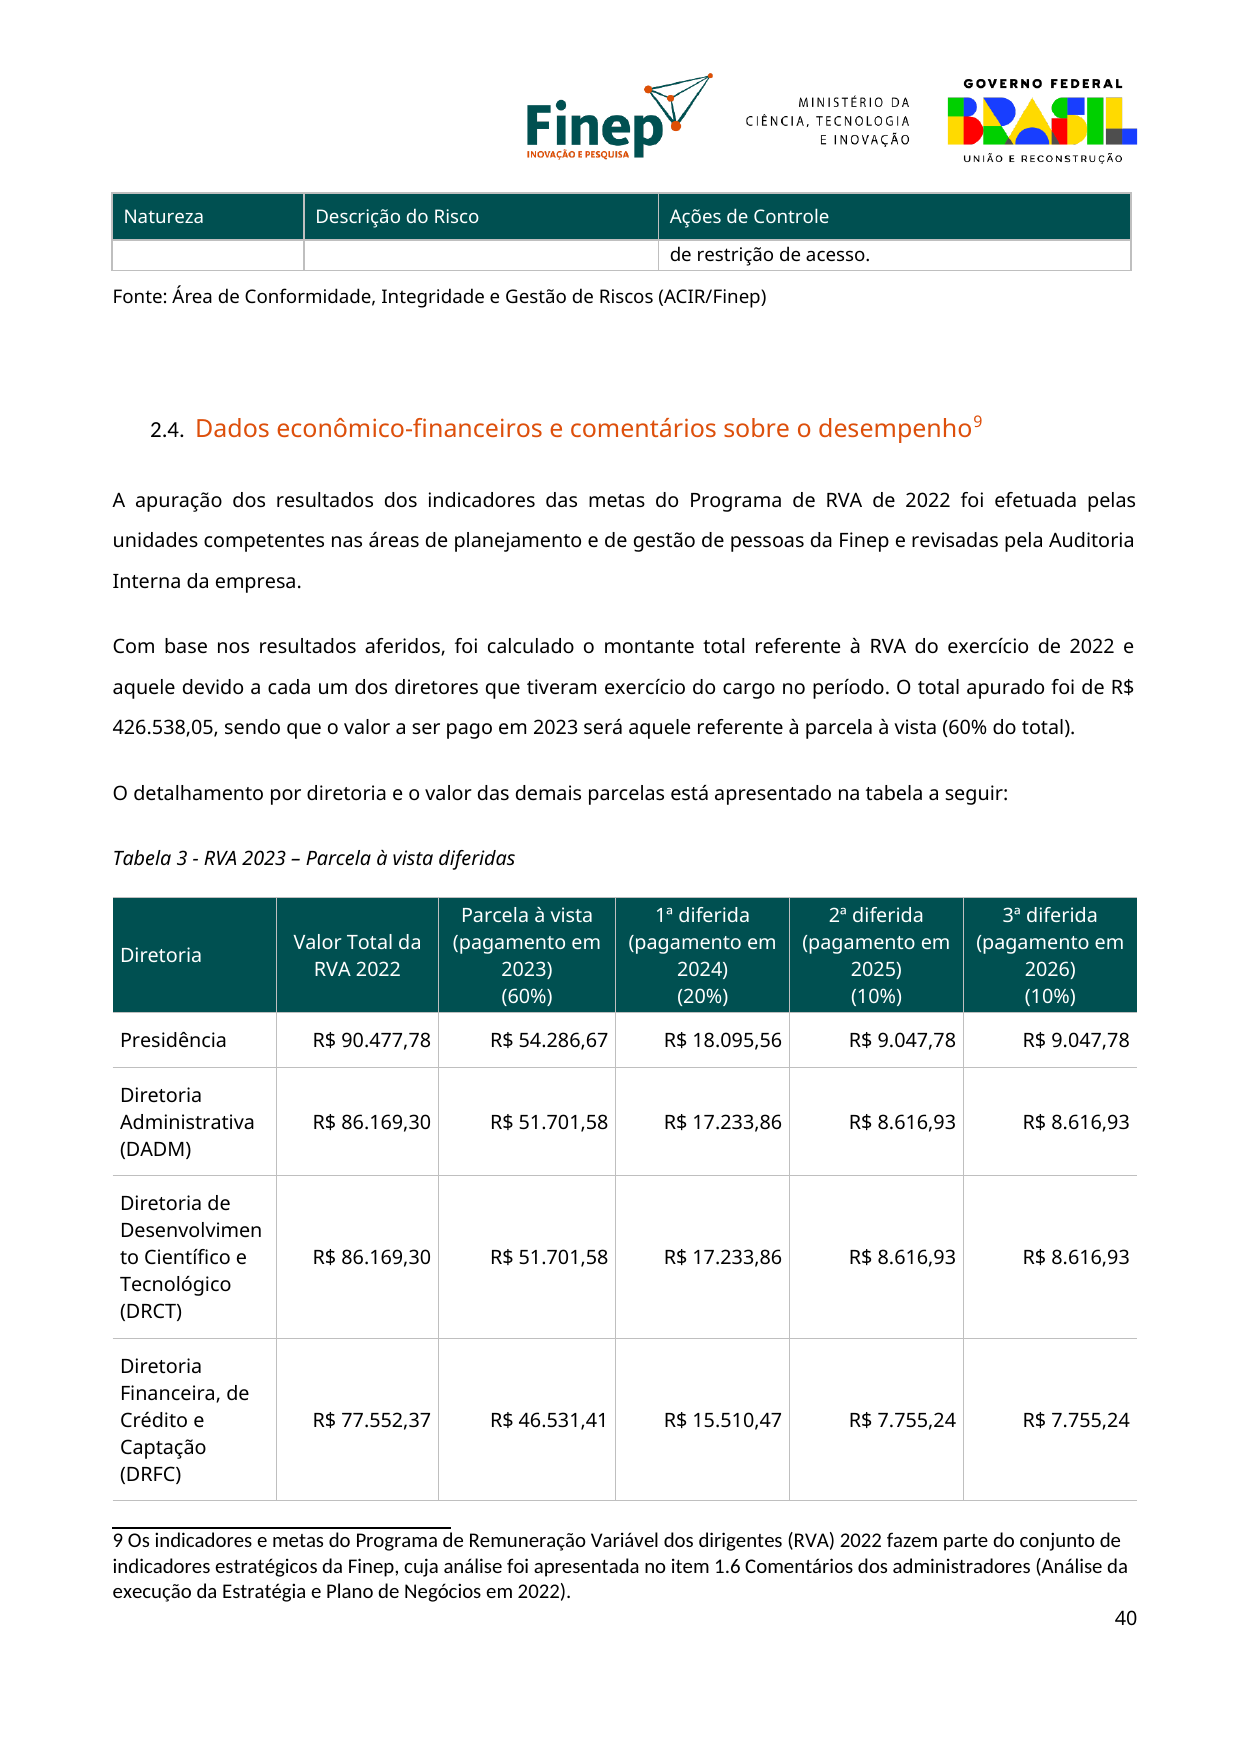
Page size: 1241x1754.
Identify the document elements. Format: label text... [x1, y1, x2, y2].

text Com base nos resultados aferidos, foi calculado o montante total referente à RVA do exercício de 2022 e aquele devido a cada um dos diretores que tiveram exercício do cargo no período. O total apurado foi de R$ 426.538,05, sendo que o valor a ser pago em 2023 será aquele referente à parcela à vista (60% do total). [112, 632, 1137, 740]
table_cell R$ 7.755,24 [964, 1339, 1137, 1500]
table_header 3ª diferida (pagamento em 2026) (10%) [964, 898, 1137, 1012]
table_cell R$ 17.233,86 [616, 1068, 789, 1175]
text A apuração dos resultados dos indicadores das metas do Programa de RVA de 2022 foi efetuada pelas unidades competentes nas áreas de planejamento e de gestão de pessoas da Finep e revisadas pela Auditoria Interna da empresa. [112, 486, 1137, 594]
table_cell R$ 86.169,30 [277, 1068, 438, 1175]
table_header 2ª diferida (pagamento em 2025) (10%) [790, 898, 963, 1012]
list Dados econômico-financeiros e comentários sobre o desempenho [150, 410, 1137, 444]
table_header 1ª diferida (pagamento em 2024) (20%) [616, 898, 789, 1012]
table_header Parcela à vista (pagamento em 2023) (60%) [439, 898, 615, 1012]
table_cell de restrição de acesso. [659, 241, 1130, 270]
table_header Ações de Controle [659, 194, 1130, 239]
table_cell R$ 54.286,67 [439, 1013, 615, 1067]
table_cell R$ 17.233,86 [616, 1176, 789, 1338]
list Os indicadores e metas do Programa de Remuneração Variável dos dirigentes (RVA) 2022 fazem parte do conjunto de indicadores estratégicos da Finep, cuja análise foi apresentada no item 1.6 Comentários dos administradores (Análise da execução da Estratégia e Plano de Negócios em 2022). [112, 1528, 1137, 1604]
table_cell R$ 77.552,37 [277, 1339, 438, 1500]
table_cell R$ 15.510,47 [616, 1339, 789, 1500]
table_cell [305, 241, 658, 270]
table_cell Diretoria Financeira, de Crédito e Captação (DRFC) [113, 1339, 276, 1500]
table_header Descrição do Risco [305, 194, 658, 239]
table_cell R$ 9.047,78 [964, 1013, 1137, 1067]
table_cell Diretoria Administrativa (DADM) [113, 1068, 276, 1175]
table_cell R$ 7.755,24 [790, 1339, 963, 1500]
table_cell R$ 9.047,78 [790, 1013, 963, 1067]
table_cell R$ 18.095,56 [616, 1013, 789, 1067]
table_header Natureza [113, 194, 303, 239]
table_cell Diretoria de Desenvolvimento Científico e Tecnológico (DRCT) [113, 1176, 276, 1338]
table_cell R$ 8.616,93 [964, 1068, 1137, 1175]
text Fonte: Área de Conformidade, Integridade e Gestão de Riscos (ACIR/Finep) [112, 284, 1137, 309]
text Tabela 3 - RVA 2023 – Parcela à vista diferidas [112, 844, 1137, 871]
table_cell R$ 51.701,58 [439, 1176, 615, 1338]
table_cell R$ 46.531,41 [439, 1339, 615, 1500]
table_cell R$ 8.616,93 [790, 1176, 963, 1338]
table_cell R$ 8.616,93 [964, 1176, 1137, 1338]
table_header Valor Total da RVA 2022 [277, 898, 438, 1012]
table_cell R$ 90.477,78 [277, 1013, 438, 1067]
table_cell R$ 8.616,93 [790, 1068, 963, 1175]
table_cell [113, 241, 303, 270]
text O detalhamento por diretoria e o valor das demais parcelas está apresentado na tabela a seguir: [112, 779, 1137, 806]
table_cell R$ 51.701,58 [439, 1068, 615, 1175]
table_header Diretoria [113, 898, 276, 1012]
table_cell R$ 86.169,30 [277, 1176, 438, 1338]
table_cell Presidência [113, 1013, 276, 1067]
